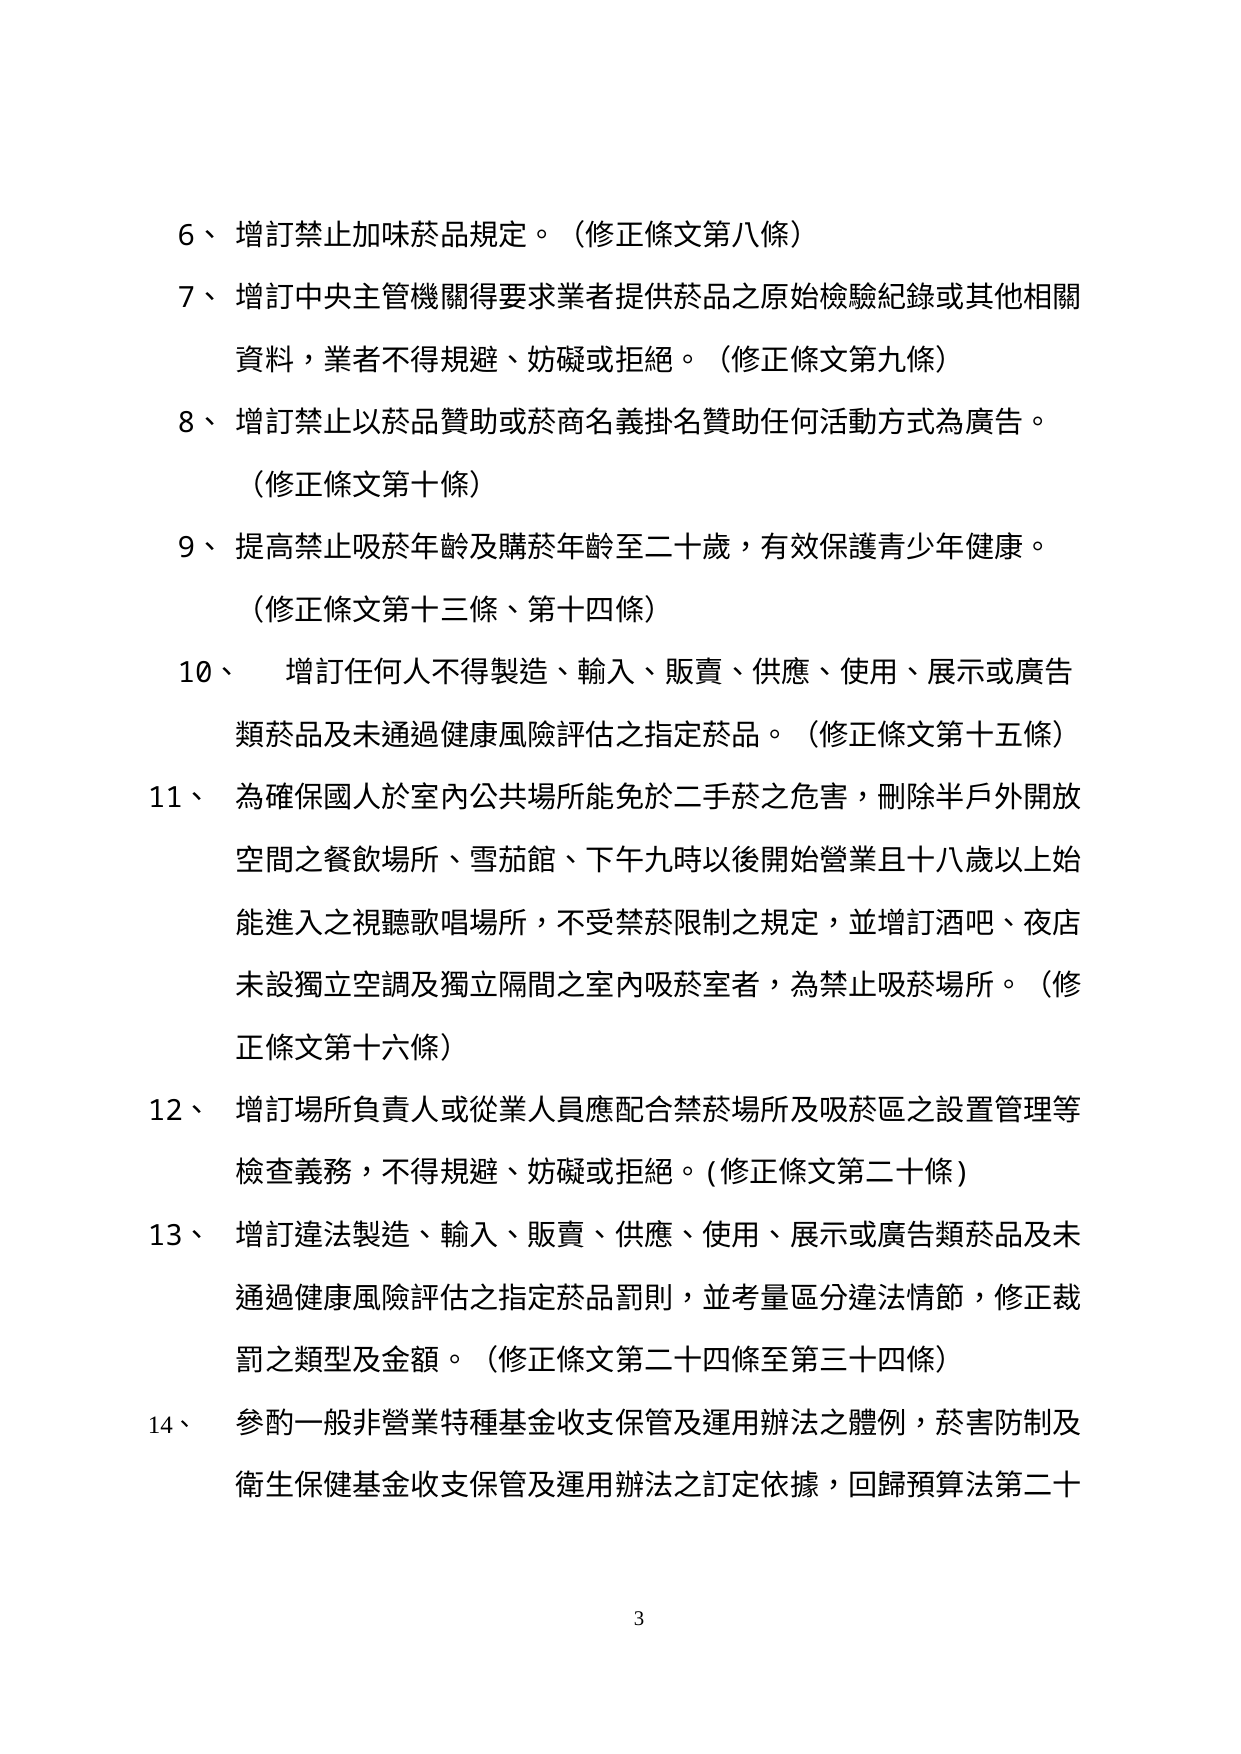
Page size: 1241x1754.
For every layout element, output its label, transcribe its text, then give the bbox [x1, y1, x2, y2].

list 增訂中央主管機關得要求業者提供菸品之原始檢驗紀錄或其他相關資料，業者不得規避、妨礙或拒絕。（修正條文第九條） [177, 254, 1092, 379]
list 提高禁止吸菸年齡及購菸年齡至二十歲，有效保護青少年健康。（修正條文第十三條、第十四條） [177, 504, 1092, 629]
list 增訂任何人不得製造、輸入、販賣、供應、使用、展示或廣告類菸品及未通過健康風險評估之指定菸品。（修正條文第十五條） [177, 629, 1092, 754]
list 增訂違法製造、輸入、販賣、供應、使用、展示或廣告類菸品及未通過健康風險評估之指定菸品罰則，並考量區分違法情節，修正裁罰之類型及金額。（修正條文第二十四條至第三十四條） [148, 1191, 1092, 1379]
list 參酌一般非營業特種基金收支保管及運用辦法之體例，菸害防制及衛生保健基金收支保管及運用辦法之訂定依據，回歸預算法第二十 [148, 1379, 1092, 1504]
list 增訂禁止加味菸品規定。（修正條文第八條） [177, 191, 1092, 254]
list 增訂場所負責人或從業人員應配合禁菸場所及吸菸區之設置管理等檢查義務，不得規避、妨礙或拒絕。(修正條文第二十條) [148, 1066, 1092, 1191]
list 為確保國人於室內公共場所能免於二手菸之危害，刪除半戶外開放空間之餐飲場所、雪茄館、下午九時以後開始營業且十八歲以上始能進入之視聽歌唱場所，不受禁菸限制之規定，並增訂酒吧、夜店未設獨立空調及獨立隔間之室內吸菸室者，為禁止吸菸場所。（修正條文第十六條） [148, 754, 1092, 1066]
list 增訂禁止以菸品贊助或菸商名義掛名贊助任何活動方式為廣告。（修正條文第十條） [177, 379, 1092, 504]
